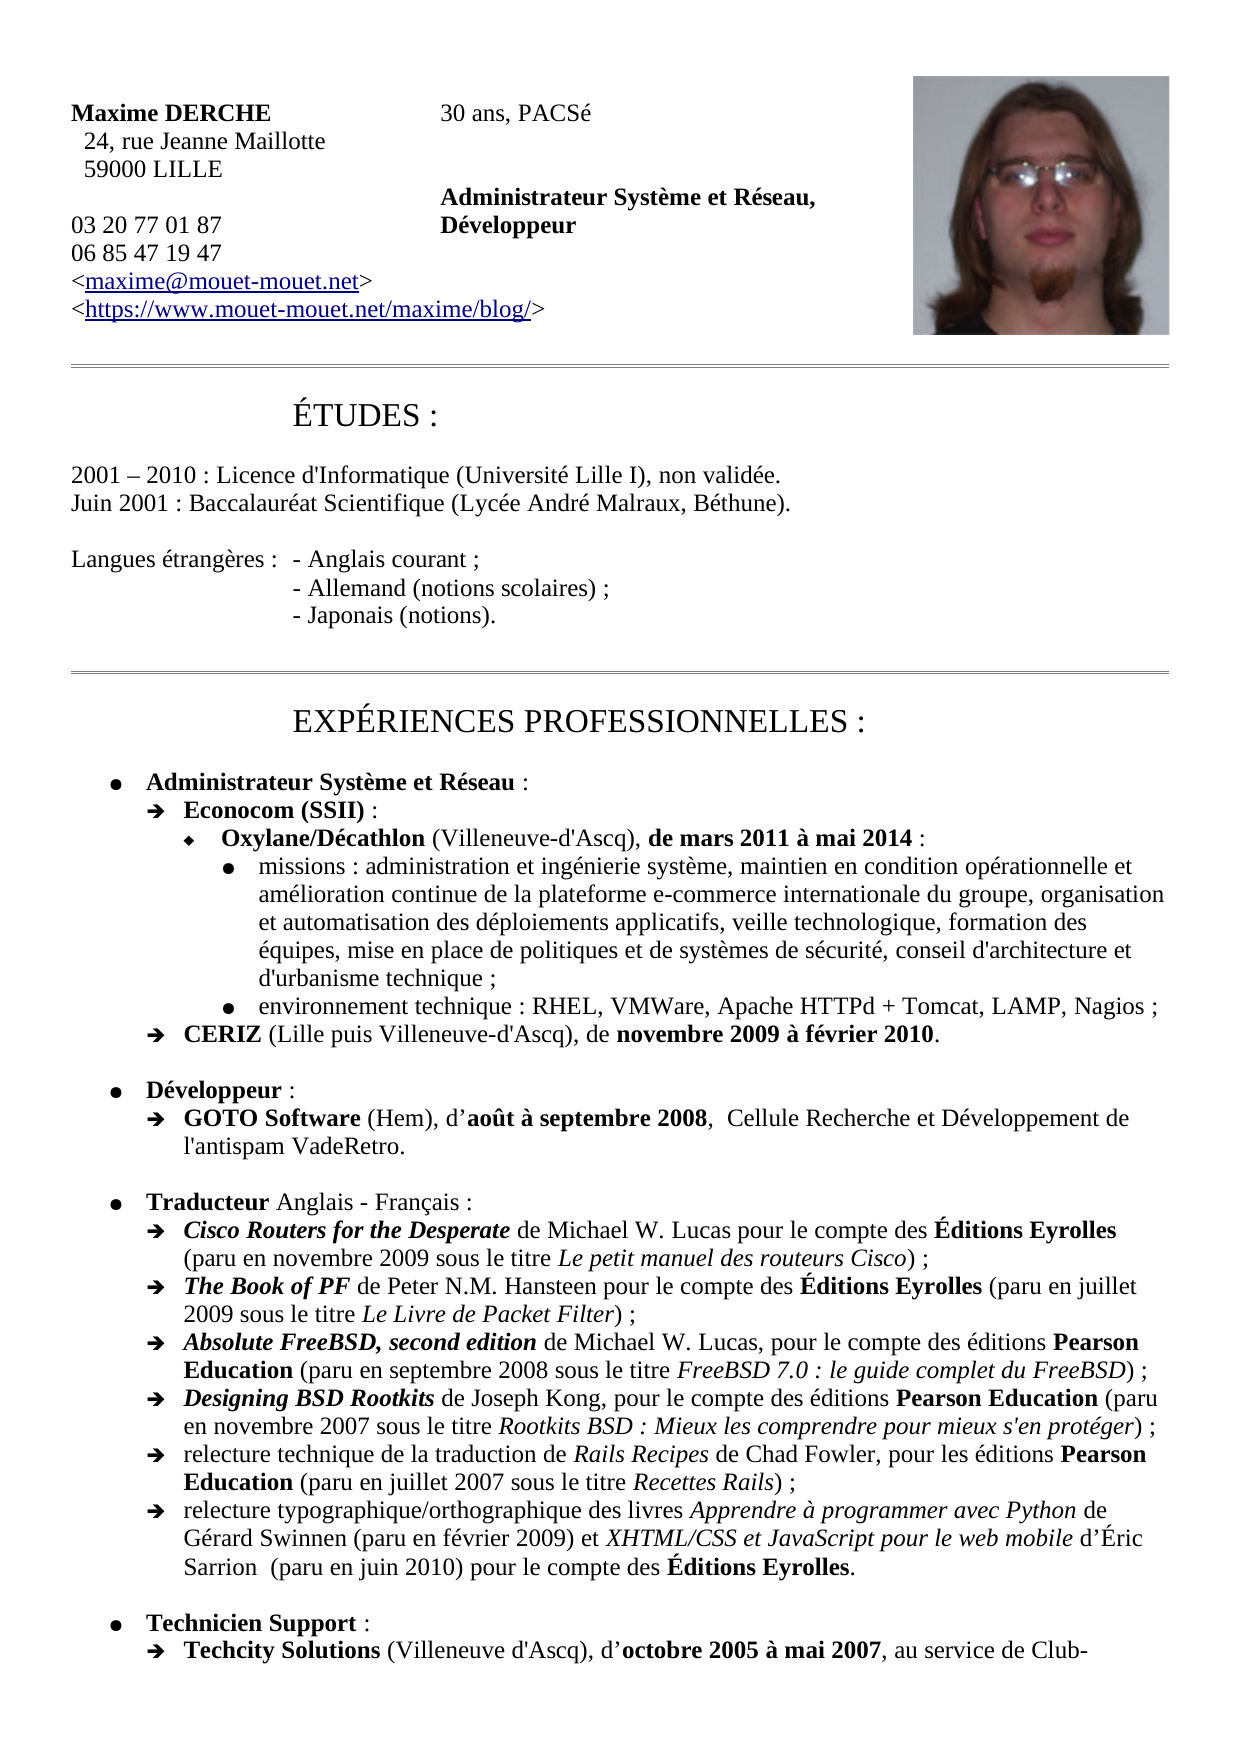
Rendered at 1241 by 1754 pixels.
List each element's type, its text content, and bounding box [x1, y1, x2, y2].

list Designing BSD Rootkits de Joseph Kong, pour le compte des éditions Pearson Education (paru en novembre 2007 sous le titre Rootkits BSD : Mieux les comprendre pour mieux s'en protéger) ; [146, 1384, 1169, 1440]
list Econocom (SSII) : [146, 796, 1169, 824]
list Développeur : [108, 1076, 1169, 1104]
list The Book of PF de Peter N.M. Hansteen pour le compte des Éditions Eyrolles (paru en juillet 2009 sous le titre Le Livre de Packet Filter) ; [146, 1272, 1169, 1328]
text <maxime@mouet-mouet.net> <https://www.mouet-mouet.net/maxime/blog/> [71, 267, 913, 323]
text 24, rue Jeanne Maillotte [71, 127, 913, 155]
text 2001 – 2010 : Licence d'Informatique (Université Lille I), non validée. [71, 461, 1169, 489]
text - Japonais (notions). [71, 601, 1169, 629]
list missions : administration et ingénierie système, maintien en condition opérationnelle et amélioration continue de la plateforme e-commerce internationale du groupe, organisation et automatisation des déploiements applicatifs, veille technologique, formation des équipes, mise en place de politiques et de systèmes de sécurité, conseil d'architecture et d'urbanisme technique ; [221, 852, 1169, 992]
text Juin 2001 : Baccalauréat Scientifique (Lycée André Malraux, Béthune). [71, 489, 1169, 517]
text EXPÉRIENCES PROFESSIONNELLES : [71, 703, 1169, 740]
list Oxylane/Décathlon (Villeneuve-d'Ascq), de mars 2011 à mai 2014 : [183, 824, 1169, 852]
list Techcity Solutions (Villeneuve d'Ascq), d’octobre 2005 à mai 2007, au service de Club- [146, 1636, 1169, 1664]
text 59000 LILLE [71, 155, 913, 183]
text Maxime DERCHE 30 ans, PACSé [71, 99, 913, 127]
list Technicien Support : [108, 1608, 1169, 1636]
list Cisco Routers for the Desperate de Michael W. Lucas pour le compte des Éditions Eyrolles (paru en novembre 2009 sous le titre Le petit manuel des routeurs Cisco) ; [146, 1216, 1169, 1272]
text Langues étrangères : - Anglais courant ; [71, 545, 1169, 573]
list relecture technique de la traduction de Rails Recipes de Chad Fowler, pour les éditions Pearson Education (paru en juillet 2007 sous le titre Recettes Rails) ; [146, 1440, 1169, 1496]
list Traducteur Anglais - Français : [108, 1188, 1169, 1216]
list environnement technique : RHEL, VMWare, Apache HTTPd + Tomcat, LAMP, Nagios ; [221, 992, 1169, 1020]
list CERIZ (Lille puis Villeneuve-d'Ascq), de novembre 2009 à février 2010. [146, 1020, 1169, 1048]
text 06 85 47 19 47 [71, 239, 913, 267]
text 03 20 77 01 87 Développeur [71, 211, 913, 239]
picture [913, 76, 1170, 335]
list relecture typographique/orthographique des livres Apprendre à programmer avec Python de Gérard Swinnen (paru en février 2009) et XHTML/CSS et JavaScript pour le web mobile d’Éric Sarrion (paru en juin 2010) pour le compte des Éditions Eyrolles. [146, 1496, 1169, 1580]
text Administrateur Système et Réseau, [71, 183, 913, 211]
text ÉTUDES : [71, 396, 1169, 433]
text - Allemand (notions scolaires) ; [71, 573, 1169, 601]
list Administrateur Système et Réseau : [108, 768, 1169, 796]
list Absolute FreeBSD, second edition de Michael W. Lucas, pour le compte des éditions Pearson Education (paru en septembre 2008 sous le titre FreeBSD 7.0 : le guide complet du FreeBSD) ; [146, 1328, 1169, 1384]
list GOTO Software (Hem), d’août à septembre 2008, Cellule Recherche et Développement de l'antispam VadeRetro. [146, 1104, 1169, 1160]
